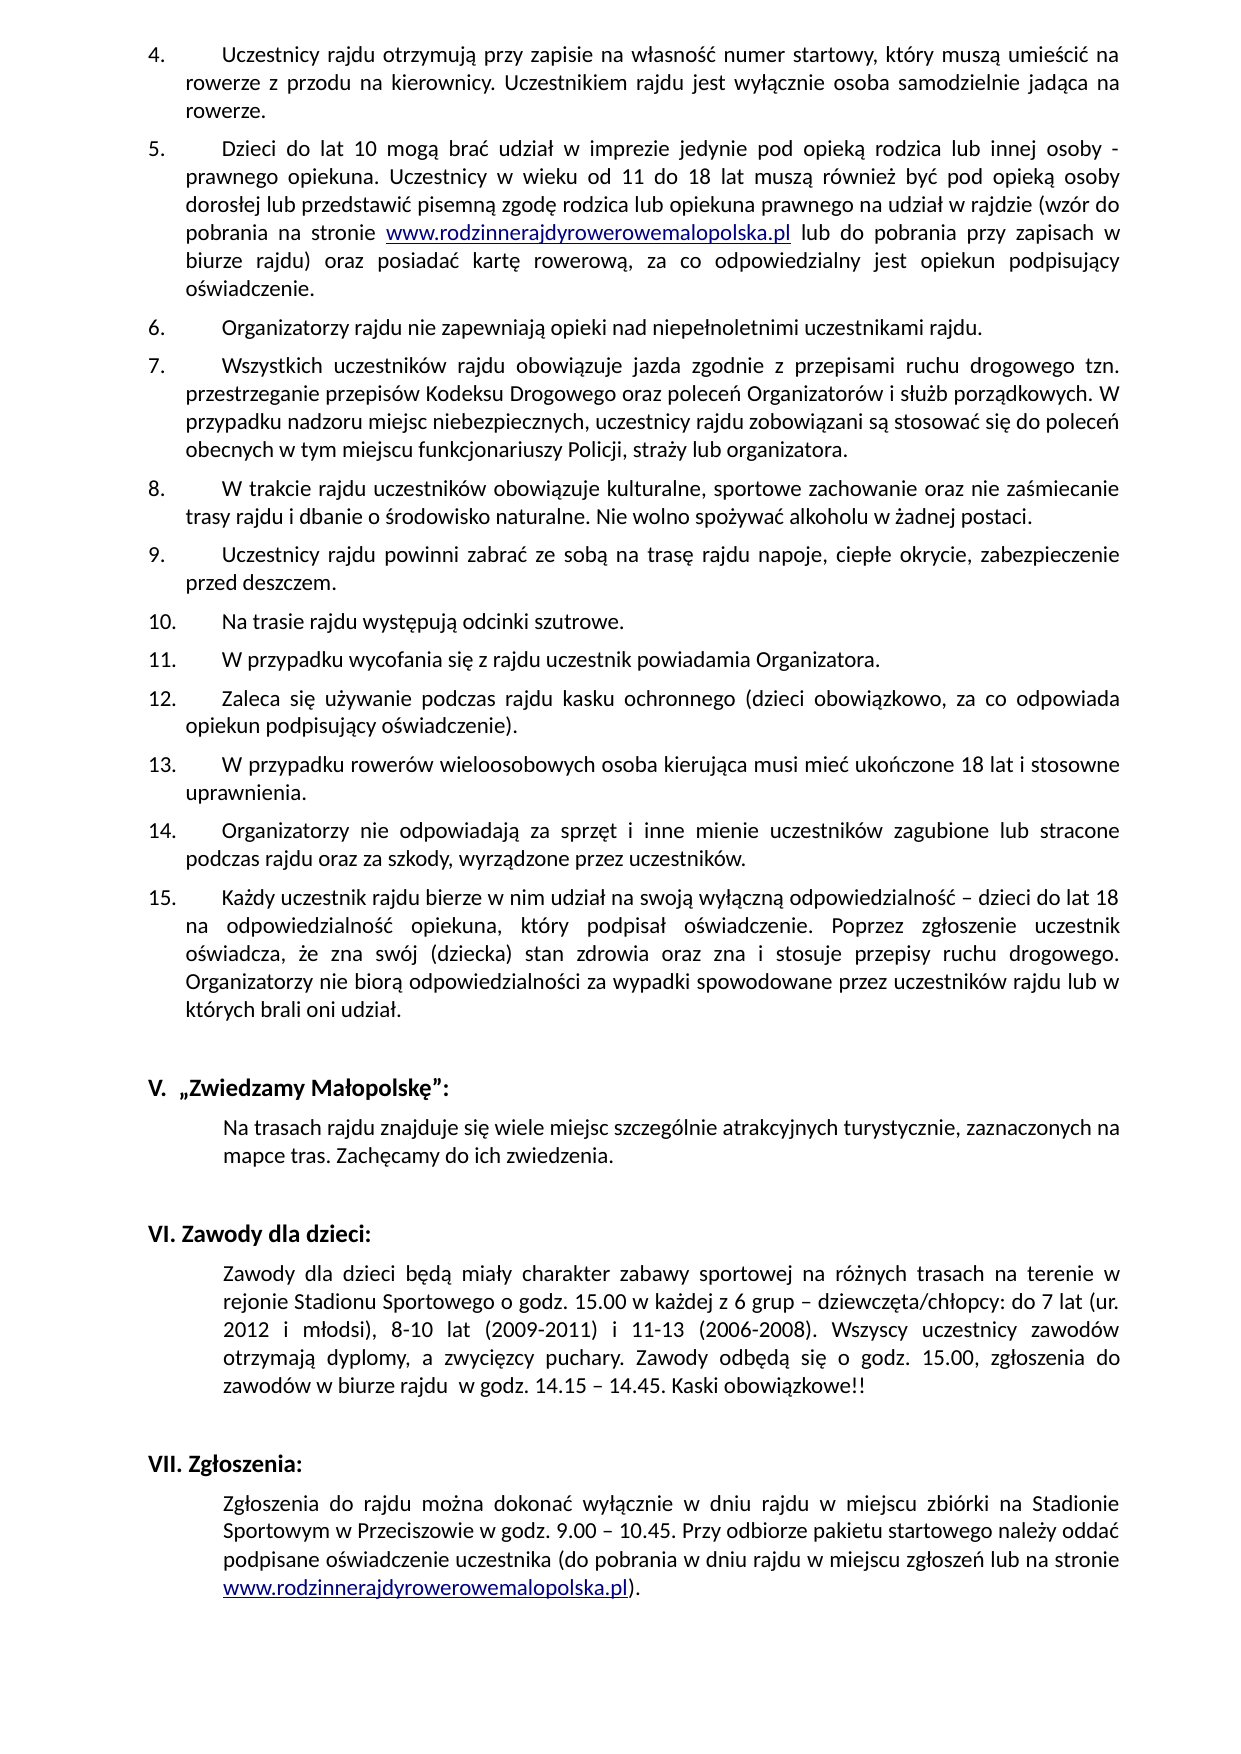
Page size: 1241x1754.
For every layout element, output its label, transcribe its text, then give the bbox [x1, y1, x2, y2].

list Na trasach rajdu znajduje się wiele miejsc szczególnie atrakcyjnych turystycznie, zaznaczonych na mapce tras. Zachęcamy do ich zwiedzenia. [223, 1113, 1121, 1169]
list Każdy uczestnik rajdu bierze w nim udział na swoją wyłączną odpowiedzialność – dzieci do lat 18 na odpowiedzialność opiekuna, który podpisał oświadczenie. Poprzez zgłoszenie uczestnik oświadcza, że zna swój (dziecka) stan zdrowia oraz zna i stosuje przepisy ruchu drogowego. Organizatorzy nie biorą odpowiedzialności za wypadki spowodowane przez uczestników rajdu lub w których brali oni udział. [148, 883, 1121, 1023]
list Uczestnicy rajdu powinni zabrać ze sobą na trasę rajdu napoje, ciepłe okrycie, zabezpieczenie przed deszczem. [148, 540, 1121, 596]
list W przypadku rowerów wieloosobowych osoba kierująca musi mieć ukończone 18 lat i stosowne uprawnienia. [148, 750, 1121, 806]
text VII. Zgłoszenia: [148, 1448, 1121, 1478]
text VI. Zawody dla dzieci: [148, 1218, 1121, 1248]
list Zawody dla dzieci będą miały charakter zabawy sportowej na różnych trasach na terenie w rejonie Stadionu Sportowego o godz. 15.00 w każdej z 6 grup – dziewczęta/chłopcy: do 7 lat (ur. 2012 i młodsi), 8-10 lat (2009-2011) i 11-13 (2006-2008). Wszyscy uczestnicy zawodów otrzymają dyplomy, a zwycięzcy puchary. Zawody odbędą się o godz. 15.00, zgłoszenia do zawodów w biurze rajdu w godz. 14.15 – 14.45. Kaski obowiązkowe!! [223, 1259, 1121, 1399]
list Dzieci do lat 10 mogą brać udział w imprezie jedynie pod opieką rodzica lub innej osoby - prawnego opiekuna. Uczestnicy w wieku od 11 do 18 lat muszą również być pod opieką osoby dorosłej lub przedstawić pisemną zgodę rodzica lub opiekuna prawnego na udział w rajdzie (wzór do pobrania na stronie www.rodzinnerajdyrowerowemalopolska.pl lub do pobrania przy zapisach w biurze rajdu) oraz posiadać kartę rowerową, za co odpowiedzialny jest opiekun podpisujący oświadczenie. [148, 134, 1121, 302]
list W przypadku wycofania się z rajdu uczestnik powiadamia Organizatora. [148, 645, 1121, 673]
text V. „Zwiedzamy Małopolskę”: [148, 1072, 1121, 1102]
list Organizatorzy rajdu nie zapewniają opieki nad niepełnoletnimi uczestnikami rajdu. [148, 313, 1121, 341]
list Zgłoszenia do rajdu można dokonać wyłącznie w dniu rajdu w miejscu zbiórki na Stadionie Sportowym w Przeciszowie w godz. 9.00 – 10.45. Przy odbiorze pakietu startowego należy oddać podpisane oświadczenie uczestnika (do pobrania w dniu rajdu w miejscu zgłoszeń lub na stronie www.rodzinnerajdyrowerowemalopolska.pl). [223, 1489, 1121, 1601]
list W trakcie rajdu uczestników obowiązuje kulturalne, sportowe zachowanie oraz nie zaśmiecanie trasy rajdu i dbanie o środowisko naturalne. Nie wolno spożywać alkoholu w żadnej postaci. [148, 474, 1121, 530]
list Wszystkich uczestników rajdu obowiązuje jazda zgodnie z przepisami ruchu drogowego tzn. przestrzeganie przepisów Kodeksu Drogowego oraz poleceń Organizatorów i służb porządkowych. W przypadku nadzoru miejsc niebezpiecznych, uczestnicy rajdu zobowiązani są stosować się do poleceń obecnych w tym miejscu funkcjonariuszy Policji, straży lub organizatora. [148, 351, 1121, 463]
list Organizatorzy nie odpowiadają za sprzęt i inne mienie uczestników zagubione lub stracone podczas rajdu oraz za szkody, wyrządzone przez uczestników. [148, 817, 1121, 873]
list Uczestnicy rajdu otrzymują przy zapisie na własność numer startowy, który muszą umieścić na rowerze z przodu na kierownicy. Uczestnikiem rajdu jest wyłącznie osoba samodzielnie jadąca na rowerze. [148, 40, 1121, 124]
list Zaleca się używanie podczas rajdu kasku ochronnego (dzieci obowiązkowo, za co odpowiada opiekun podpisujący oświadczenie). [148, 684, 1121, 740]
list Na trasie rajdu występują odcinki szutrowe. [148, 607, 1121, 635]
